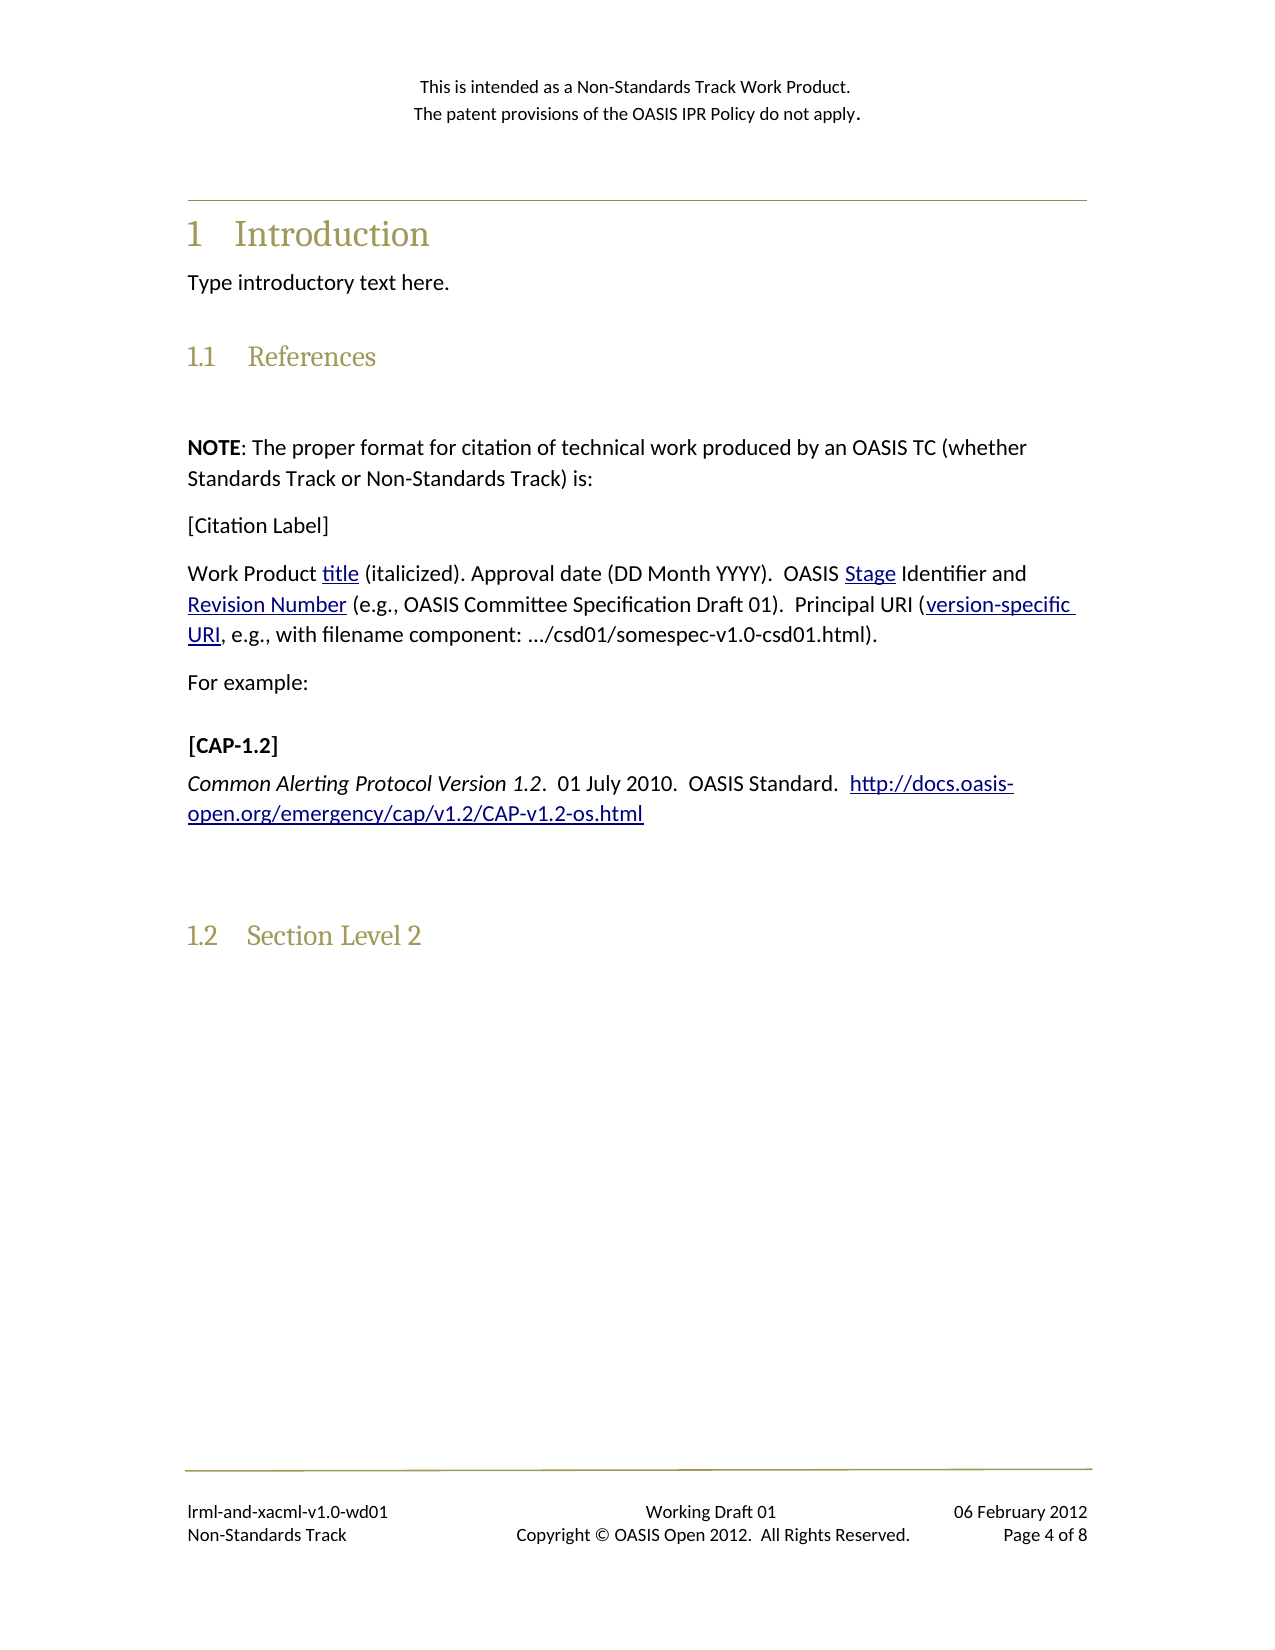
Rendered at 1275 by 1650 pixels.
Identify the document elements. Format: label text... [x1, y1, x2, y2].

text Type introductory text here. [187, 268, 1087, 296]
text [Citation Label] [187, 512, 1087, 539]
text NOTE: The proper format for citation of technical work produced by an OASIS TC (whether Standards Track or Non-Standards Track) is: [187, 433, 1087, 492]
subtitle Introduction [187, 201, 1087, 256]
subtitle References [187, 340, 1087, 373]
title [CAP-1.2] [187, 732, 1087, 760]
text Work Product title (italicized). Approval date (DD Month YYYY). OASIS Stage Identifier and Revision Number (e.g., OASIS Committee Specification Draft 01). Principal URI (version-specific URI, e.g., with filename component: .../csd01/somespec-v1.0-csd01.html). [187, 559, 1087, 648]
text For example: [187, 668, 1087, 696]
subtitle Section Level 2 [187, 919, 1087, 953]
text Common Alerting Protocol Version 1.2. 01 July 2010. OASIS Standard. http://docs.oasis-open.org/emergency/cap/v1.2/CAP-v1.2-os.html [187, 769, 1087, 827]
